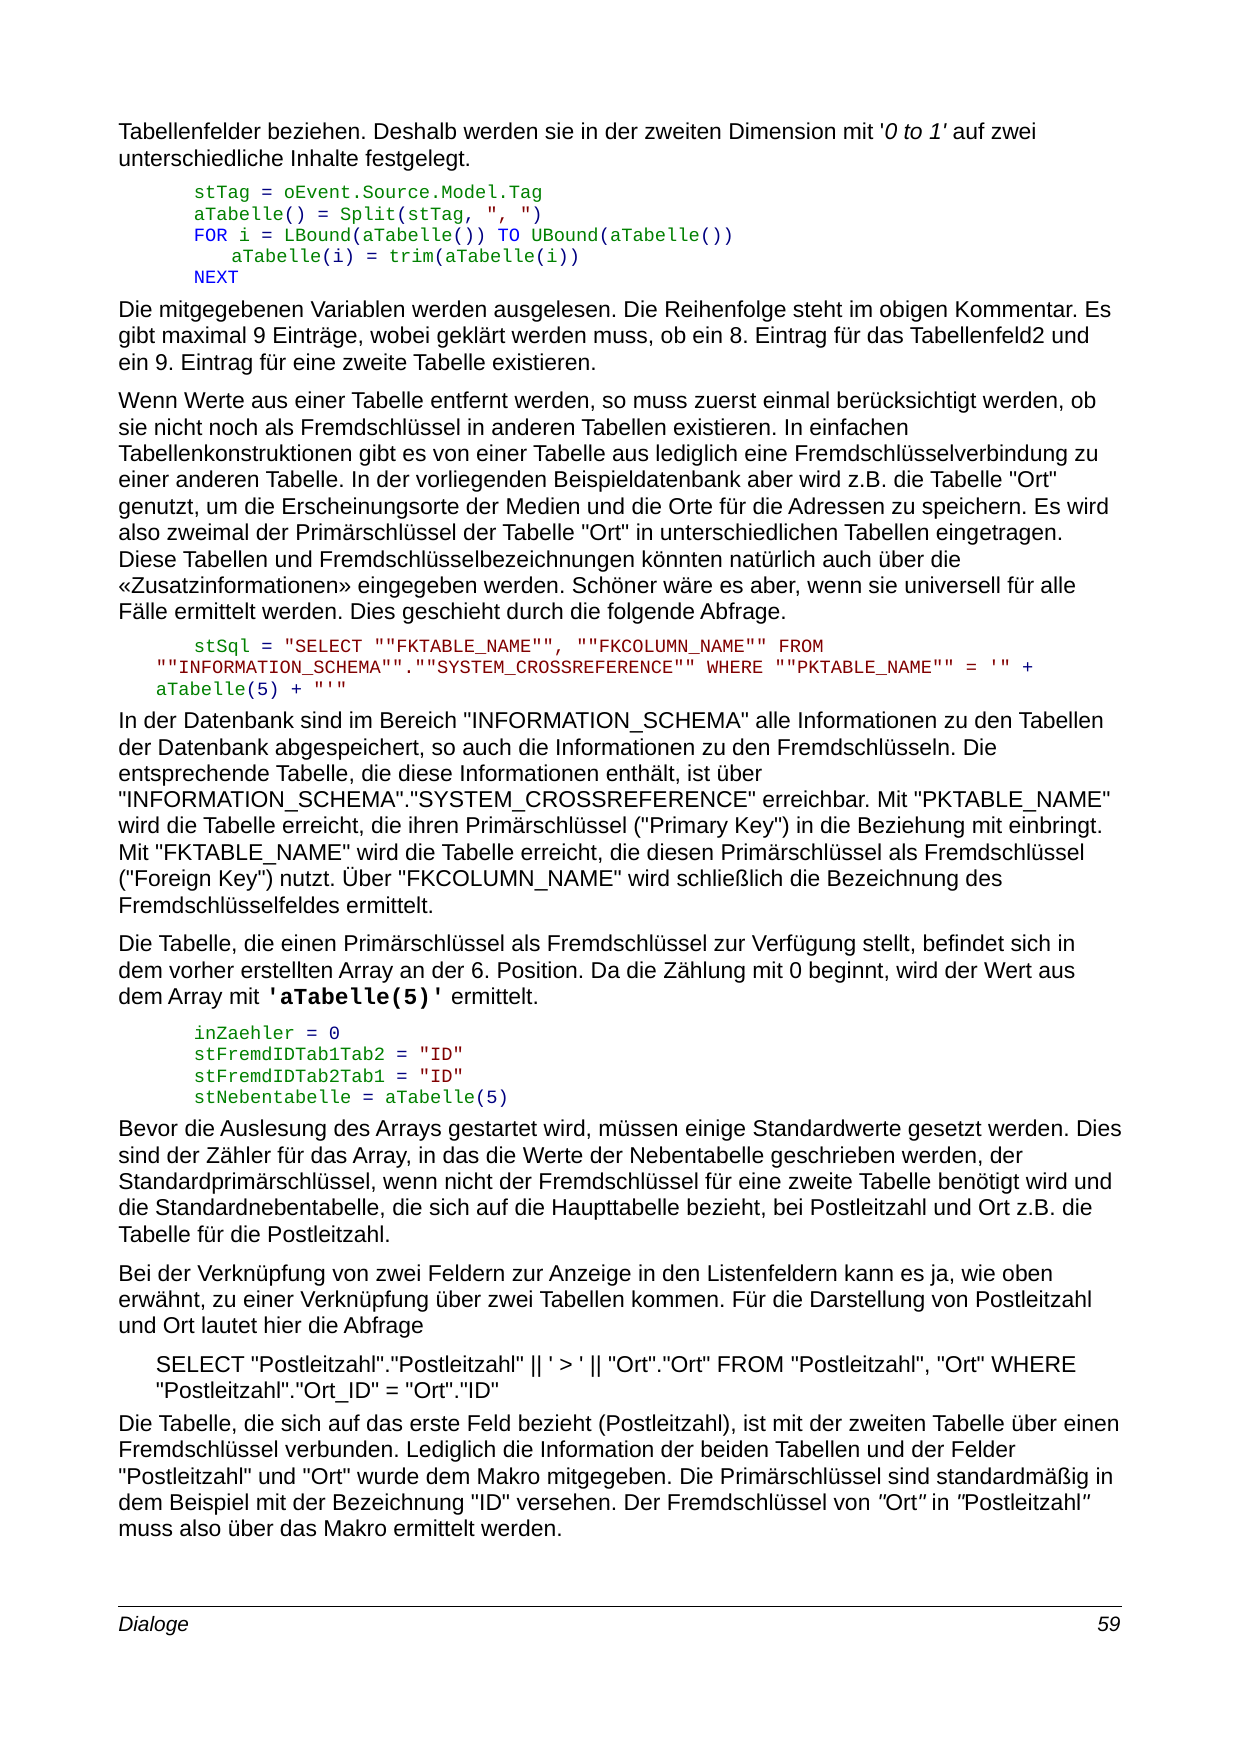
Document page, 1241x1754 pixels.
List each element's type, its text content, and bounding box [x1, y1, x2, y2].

text stNebentabelle = aTabelle(5) [156, 1088, 1122, 1109]
text Tabellenfelder beziehen. Deshalb werden sie in der zweiten Dimension mit '0 to 1' auf zwei unterschiedliche Inhalte festgelegt. [118, 118, 1122, 171]
text SELECT "Postleitzahl"."Postleitzahl" || ' > ' || "Ort"."Ort" FROM "Postleitzahl", "Ort" WHERE "Postleitzahl"."Ort_ID" = "Ort"."ID" [156, 1351, 1122, 1404]
text inZaehler = 0 [156, 1024, 1122, 1045]
text In der Datenbank sind im Bereich "INFORMATION_SCHEMA" alle Informationen zu den Tabellen der Datenbank abgespeichert, so auch die Informationen zu den Fremdschlüsseln. Die entsprechende Tabelle, die diese Informationen enthält, ist über "INFORMATION_SCHEMA"."SYSTEM_CROSSREFERENCE" erreichbar. Mit "PKTABLE_NAME" wird die Tabelle erreicht, die ihren Primärschlüssel ("Primary Key") in die Beziehung mit einbringt. Mit "FKTABLE_NAME" wird die Tabelle erreicht, die diesen Primärschlüssel als Fremdschlüssel ("Foreign Key") nutzt. Über "FKCOLUMN_NAME" wird schließlich die Bezeichnung des Fremdschlüsselfeldes ermittelt. [118, 707, 1122, 918]
text Die Tabelle, die einen Primärschlüssel als Fremdschlüssel zur Verfügung stellt, befindet sich in dem vorher erstellten Array an der 6. Position. Da die Zählung mit 0 beginnt, wird der Wert aus dem Array mit 'aTabelle(5)' ermittelt. [118, 930, 1122, 1011]
text aTabelle(i) = trim(aTabelle(i)) [156, 247, 1122, 268]
text aTabelle() = Split(stTag, ", ") [156, 204, 1122, 226]
text Die mitgegebenen Variablen werden ausgelesen. Die Reihenfolge steht im obigen Kommentar. Es gibt maximal 9 Einträge, wobei geklärt werden muss, ob ein 8. Eintrag für das Tabellenfeld2 und ein 9. Eintrag für eine zweite Tabelle existieren. [118, 296, 1122, 375]
text stSql = "SELECT ""FKTABLE_NAME"", ""FKCOLUMN_NAME"" FROM ""INFORMATION_SCHEMA"".""SYSTEM_CROSSREFERENCE"" WHERE ""PKTABLE_NAME"" = '" + aTabelle(5) + "'" [156, 637, 1122, 701]
text Bevor die Auslesung des Arrays gestartet wird, müssen einige Standardwerte gesetzt werden. Dies sind der Zähler für das Array, in das die Werte der Nebentabelle geschrieben werden, der Standardprimärschlüssel, wenn nicht der Fremdschlüssel für eine zweite Tabelle benötigt wird und die Standardnebentabelle, die sich auf die Haupttabelle bezieht, bei Postleitzahl und Ort z.B. die Tabelle für die Postleitzahl. [118, 1115, 1122, 1247]
text stFremdIDTab1Tab2 = "ID" [156, 1045, 1122, 1066]
text stTag = oEvent.Source.Model.Tag [156, 183, 1122, 204]
text Wenn Werte aus einer Tabelle entfernt werden, so muss zuerst einmal berücksichtigt werden, ob sie nicht noch als Fremdschlüssel in anderen Tabellen existieren. In einfachen Tabellenkonstruktionen gibt es von einer Tabelle aus lediglich eine Fremdschlüsselverbindung zu einer anderen Tabelle. In der vorliegenden Beispieldatenbank aber wird z.B. die Tabelle "Ort" genutzt, um die Erscheinungsorte der Medien und die Orte für die Adressen zu speichern. Es wird also zweimal der Primärschlüssel der Tabelle "Ort" in unterschiedlichen Tabellen eingetragen. Diese Tabellen und Fremdschlüsselbezeichnungen könnten natürlich auch über die «Zusatzinformationen» eingegeben werden. Schöner wäre es aber, wenn sie universell für alle Fälle ermittelt werden. Dies geschieht durch die folgende Abfrage. [118, 387, 1122, 624]
text Bei der Verknüpfung von zwei Feldern zur Anzeige in den Listenfeldern kann es ja, wie oben erwähnt, zu einer Verknüpfung über zwei Tabellen kommen. Für die Darstellung von Postleitzahl und Ort lautet hier die Abfrage [118, 1259, 1122, 1338]
text Die Tabelle, die sich auf das erste Feld bezieht (Postleitzahl), ist mit der zweiten Tabelle über einen Fremdschlüssel verbunden. Lediglich die Information der beiden Tabellen und der Felder "Postleitzahl" und "Ort" wurde dem Makro mitgegeben. Die Primärschlüssel sind standardmäßig in dem Beispiel mit der Bezeichnung "ID" versehen. Der Fremdschlüssel von "Ort" in "Postleitzahl" muss also über das Makro ermittelt werden. [118, 1410, 1122, 1542]
text stFremdIDTab2Tab1 = "ID" [156, 1066, 1122, 1088]
text FOR i = LBound(aTabelle()) TO UBound(aTabelle()) [156, 226, 1122, 247]
text NEXT [156, 268, 1122, 289]
